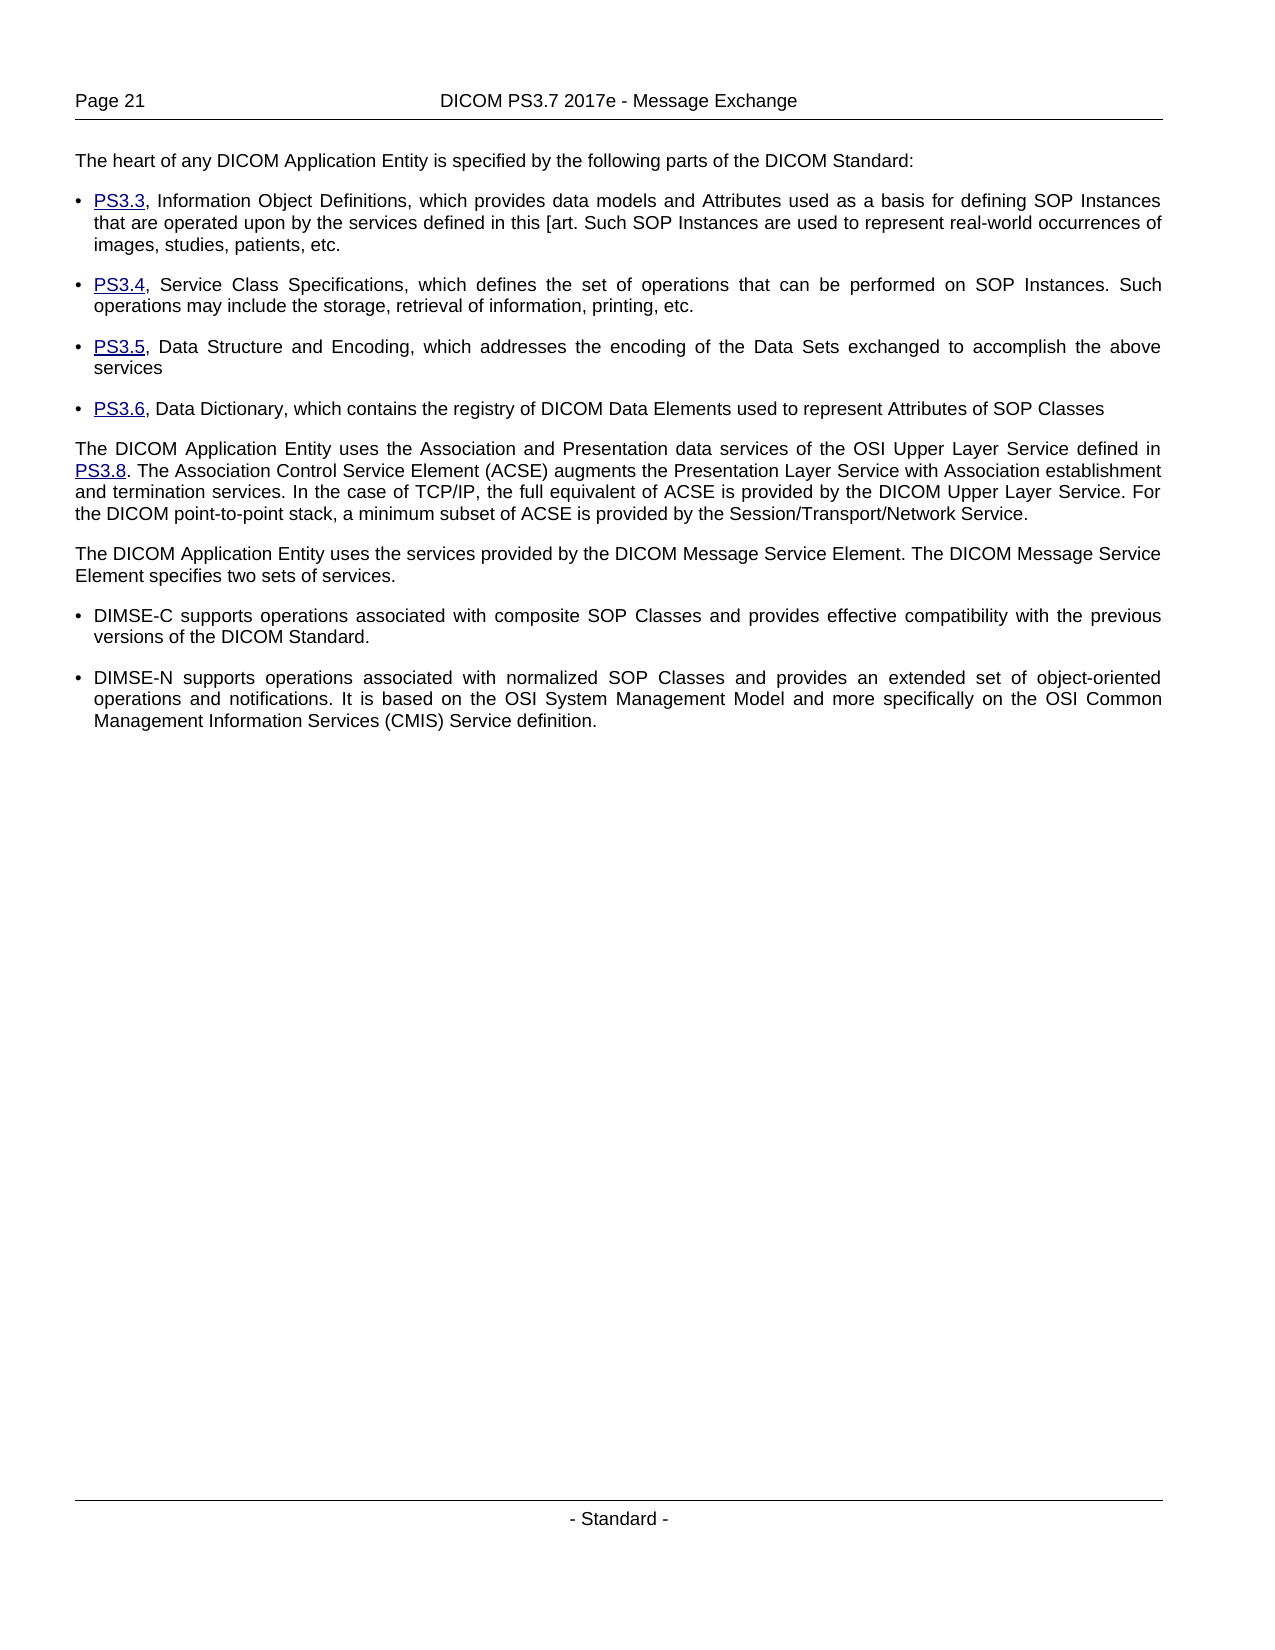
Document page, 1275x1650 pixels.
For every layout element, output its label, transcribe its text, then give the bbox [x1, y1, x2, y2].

text The heart of any DICOM Application Entity is specified by the following parts of the DICOM Standard: [75, 150, 1162, 172]
list PS3.5, Data Structure and Encoding, which addresses the encoding of the Data Sets exchanged to accomplish the above services [75, 336, 1162, 379]
list DIMSE-N supports operations associated with normalized SOP Classes and provides an extended set of object-oriented operations and notifications. It is based on the OSI System Management Model and more specifically on the OSI Common Management Information Services (CMIS) Service definition. [75, 667, 1162, 731]
list PS3.3, Information Object Definitions, which provides data models and Attributes used as a basis for defining SOP Instances that are operated upon by the services defined in this [art. Such SOP Instances are used to represent real-world occurrences of images, studies, patients, etc. [75, 190, 1162, 255]
text The DICOM Application Entity uses the Association and Presentation data services of the OSI Upper Layer Service defined in PS3.8. The Association Control Service Element (ACSE) augments the Presentation Layer Service with Association establishment and termination services. In the case of TCP/IP, the full equivalent of ACSE is provided by the DICOM Upper Layer Service. For the DICOM point-to-point stack, a minimum subset of ACSE is provided by the Session/Transport/Network Service. [75, 438, 1162, 524]
list DIMSE-C supports operations associated with composite SOP Classes and provides effective compatibility with the previous versions of the DICOM Standard. [75, 605, 1162, 648]
text The DICOM Application Entity uses the services provided by the DICOM Message Service Element. The DICOM Message Service Element specifies two sets of services. [75, 543, 1162, 586]
list PS3.4, Service Class Specifications, which defines the set of operations that can be performed on SOP Instances. Such operations may include the storage, retrieval of information, printing, etc. [75, 274, 1162, 317]
list PS3.6, Data Dictionary, which contains the registry of DICOM Data Elements used to represent Attributes of SOP Classes [75, 397, 1162, 419]
